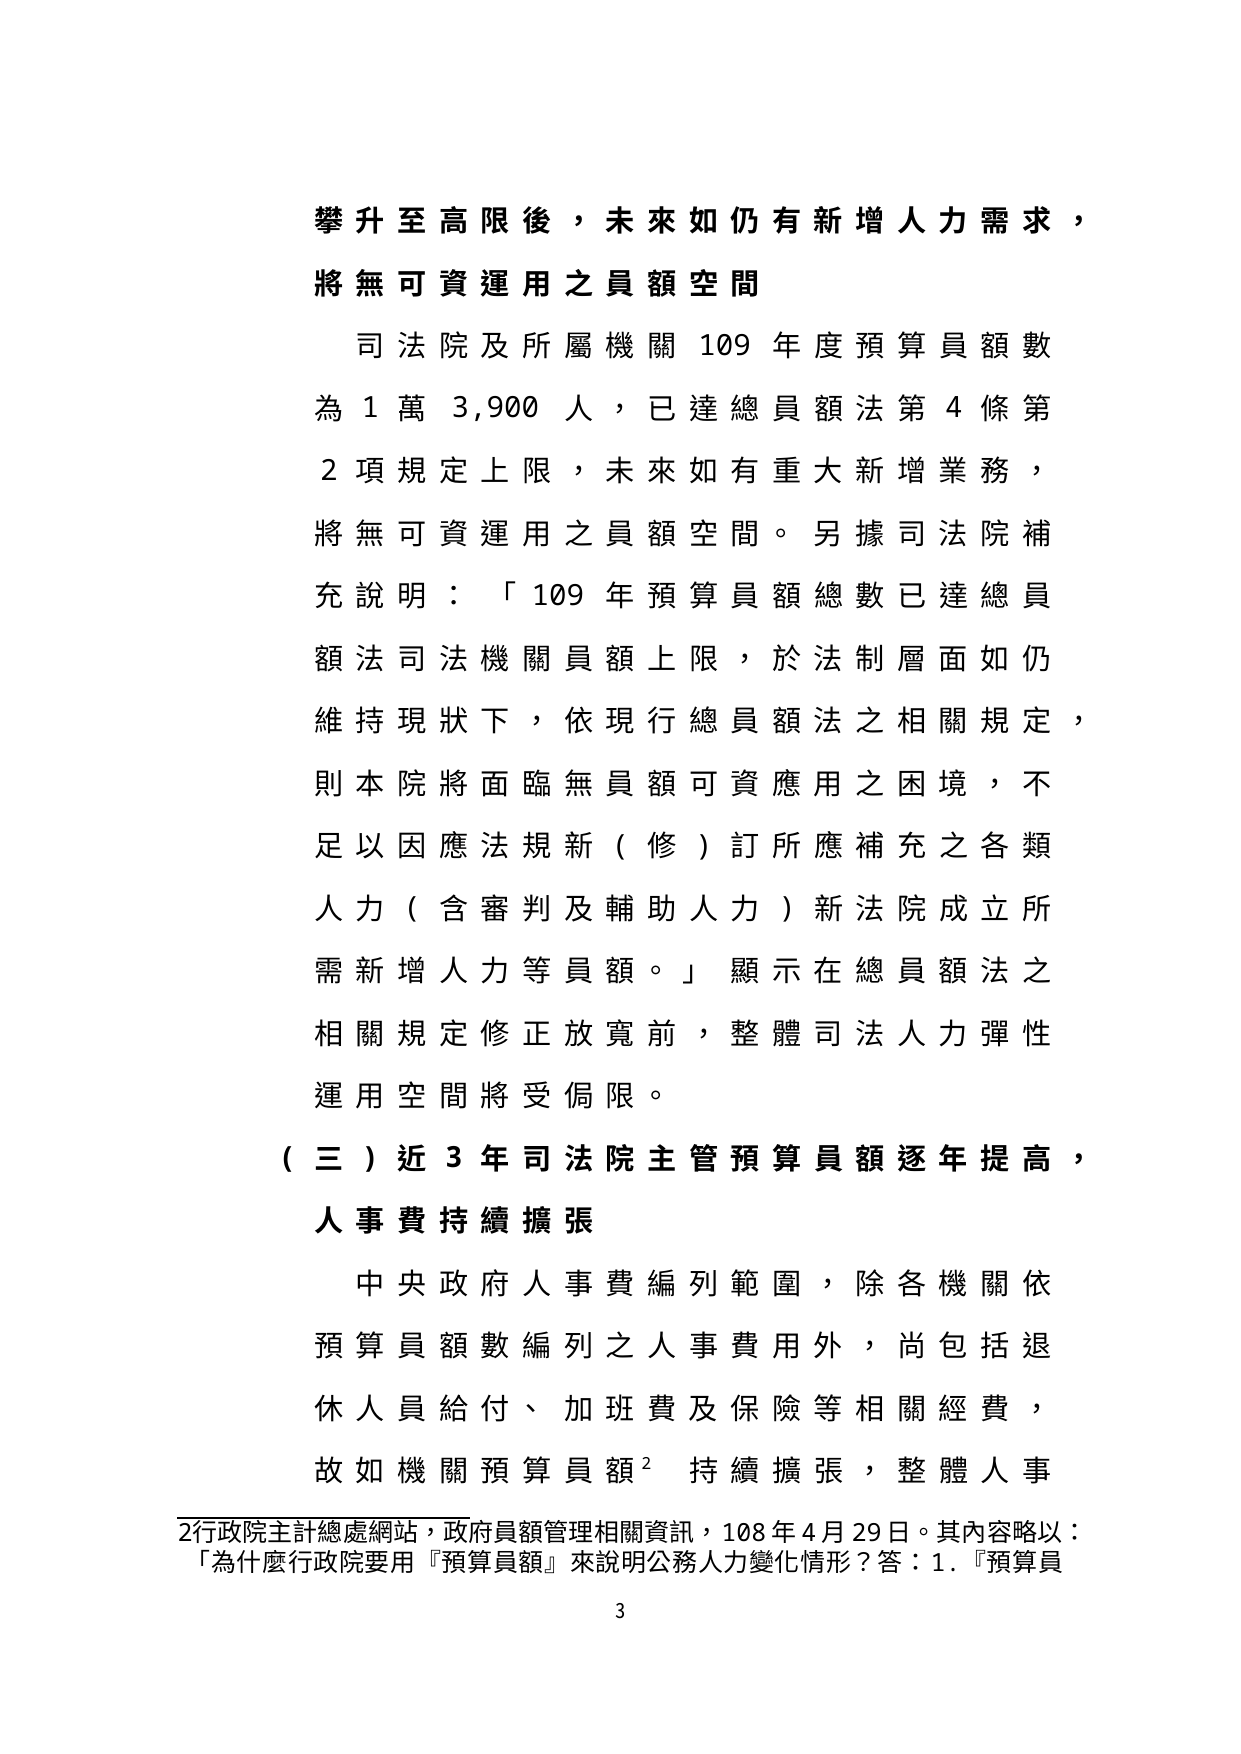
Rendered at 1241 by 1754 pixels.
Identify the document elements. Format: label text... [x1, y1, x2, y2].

text (二)司法院及所屬機關109年度預算員額攀升至高限後，未來如仍有新增人力需求，將無可資運用之員額空間 [242, 177, 1058, 302]
text 行政院主計總處網站，政府員額管理相關資訊，108年4月29日。其內容略以：「為什麼行政院要用『預算員額』來說明公務人力變化情形？答：1.『預算員額』是指各機關有編入年度中央政府總案之人數，亦即當事費得以支應之最高人數上限，因此採用預算員額可以完整呈現該年度公務人力之整體數額，亦可對於各年度人力變化情形進行比較。」 [177, 1518, 1063, 1577]
text (三)近3年司法院主管預算員額逐年提高，人事費持續擴張 [242, 1115, 1058, 1240]
text 中央政府人事費編列範圍，除各機關依預算員額數編列之人事費用外，尚包括退休人員給付、加班費及保險等相關經費，故如機關預算員額持續擴張，整體人事費亦將隨之逐年增加。以近3年司法院主管人事費編列情形觀察，109年度人事費編列173億7,112萬4千元(占該院主管歲出預算總額之73.99%，以下同)，較107年度預算數163億7,187萬5千元(74.49%)及108年度預算數169億2,881萬5千元(74.51%)，分別增加9億9,924萬9千元及4億4,230萬9千元，增幅分別為6.10%及2.61%，主要係近3年司法院主管預算員額逐年提高，由107年度之1萬3,549人上升至109年度之1萬3,900人，僅2年間增列351人(增幅2.59%)，致相關人事費亦隨之逐年增加。 [271, 1240, 1058, 1490]
text 司法院及所屬機關109年度預算員額數為1萬3,900人，已達總員額法第4條第2項規定上限，未來如有重大新增業務，將無可資運用之員額空間。另據司法院補充說明：「109年預算員額總數已達總員額法司法機關員額上限，於法制層面如仍維持現狀下，依現行總員額法之相關規定，則本院將面臨無員額可資應用之困境，不足以因應法規新(修)訂所應補充之各類人力(含審判及輔助人力)新法院成立所需新增人力等員額。」顯示在總員額法之相關規定修正放寬前，整體司法人力彈性運用空間將受侷限。 [271, 302, 1058, 1115]
